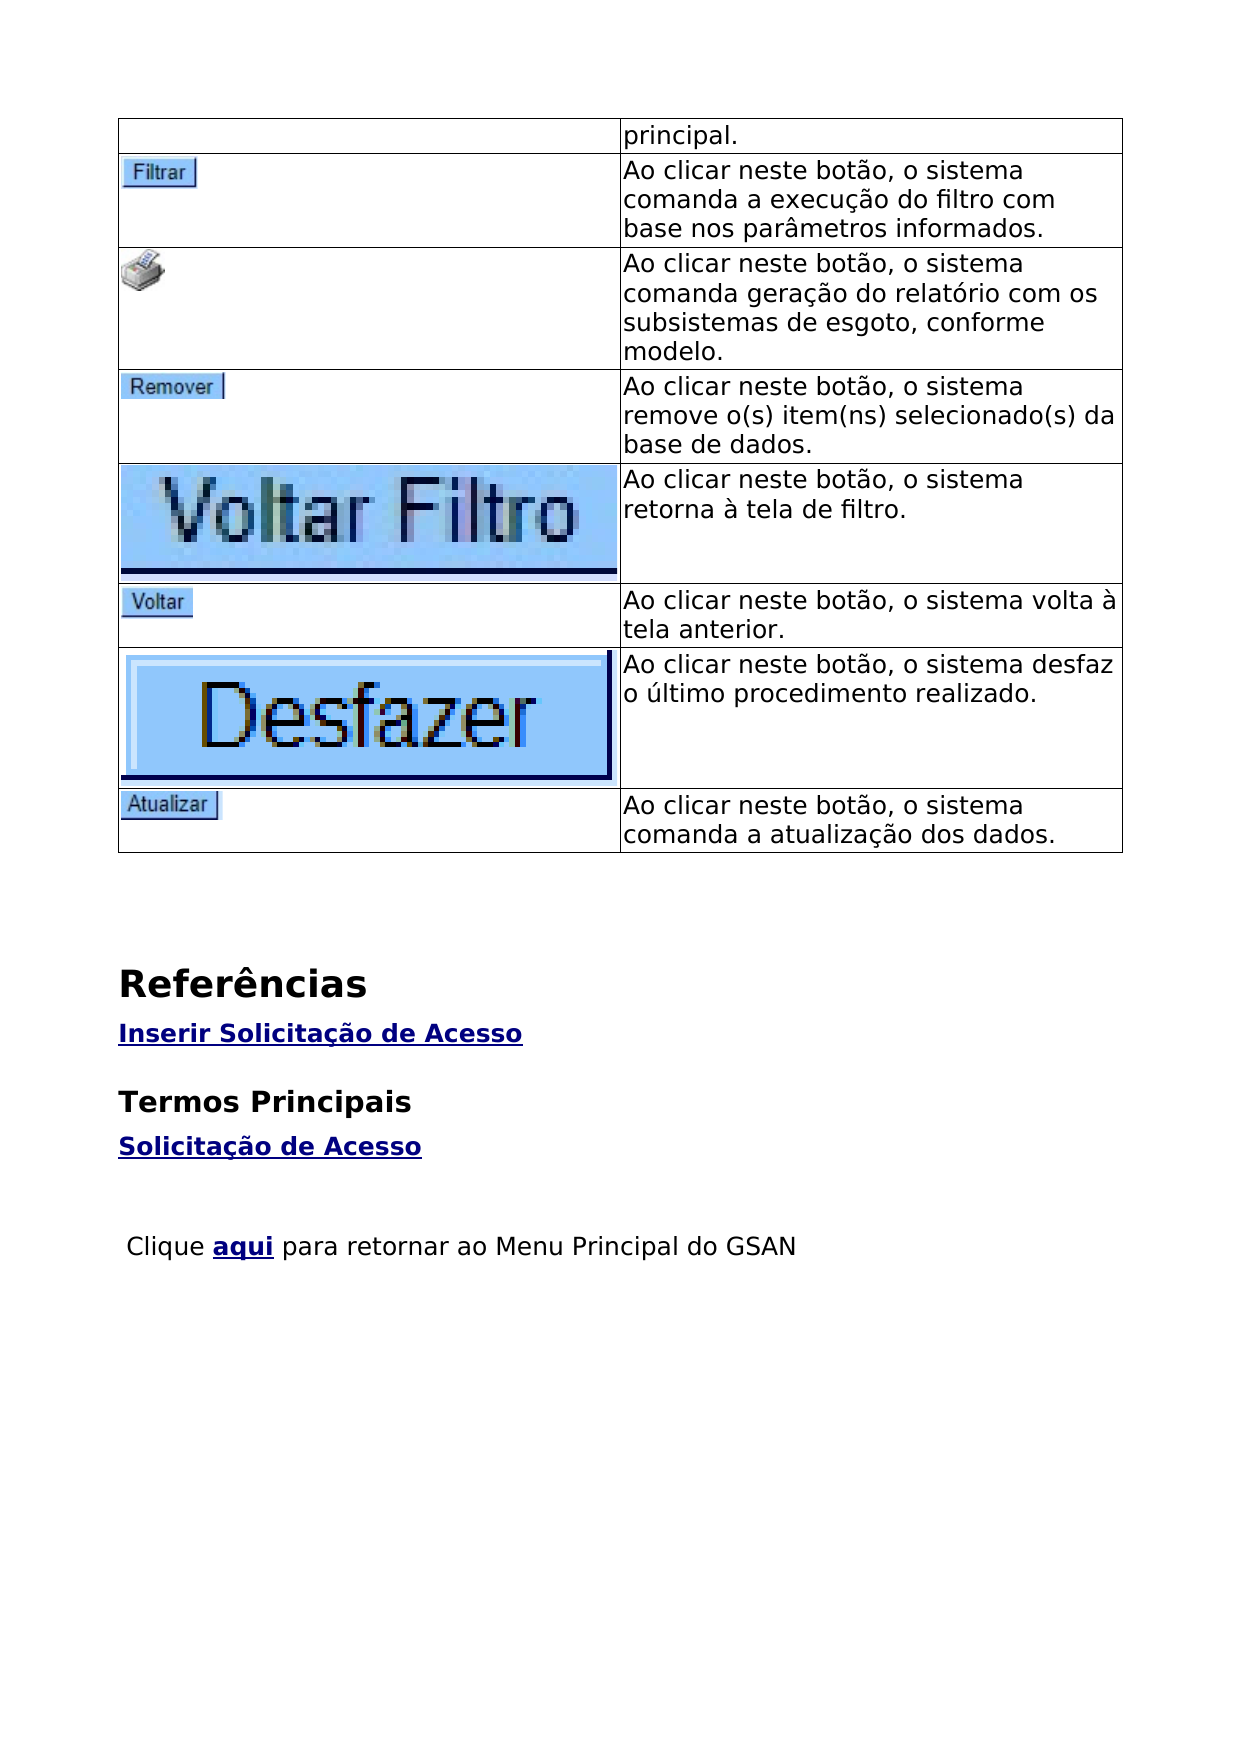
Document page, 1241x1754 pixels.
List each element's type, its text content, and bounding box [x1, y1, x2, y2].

table_cell principal. [621, 119, 1122, 153]
table_cell [119, 119, 620, 153]
picture [121, 791, 223, 820]
picture [121, 249, 165, 291]
table_cell Ao clicar neste botão, o sistema comanda a atualização dos dados. [621, 789, 1122, 852]
table_cell Ao clicar neste botão, o sistema remove o(s) item(ns) selecionado(s) da base de dados. [621, 370, 1122, 463]
subtitle Termos Principais [118, 1086, 1122, 1120]
text Inserir Solicitação de Acesso [118, 1019, 1122, 1048]
picture [121, 156, 198, 189]
subtitle Referências [118, 963, 1122, 1007]
table_cell Ao clicar neste botão, o sistema retorna à tela de filtro. [621, 464, 1122, 583]
table_cell [119, 584, 620, 647]
picture [121, 372, 226, 399]
table_cell [119, 789, 620, 852]
picture [121, 586, 193, 619]
picture [121, 650, 618, 786]
text Clique aqui para retornar ao Menu Principal do GSAN [118, 1174, 1122, 1261]
table_cell Ao clicar neste botão, o sistema volta à tela anterior. [621, 584, 1122, 647]
table_cell [119, 248, 620, 369]
table_cell Ao clicar neste botão, o sistema comanda geração do relatório com os subsistemas de esgoto, conforme modelo. [621, 248, 1122, 369]
picture [121, 465, 618, 581]
table_cell Ao clicar neste botão, o sistema comanda a execução do filtro com base nos parâmetros informados. [621, 154, 1122, 247]
table_cell [119, 370, 620, 463]
text Solicitação de Acesso [118, 1132, 1122, 1161]
table_cell Ao clicar neste botão, o sistema desfaz o último procedimento realizado. [621, 648, 1122, 788]
table_cell [119, 154, 620, 247]
